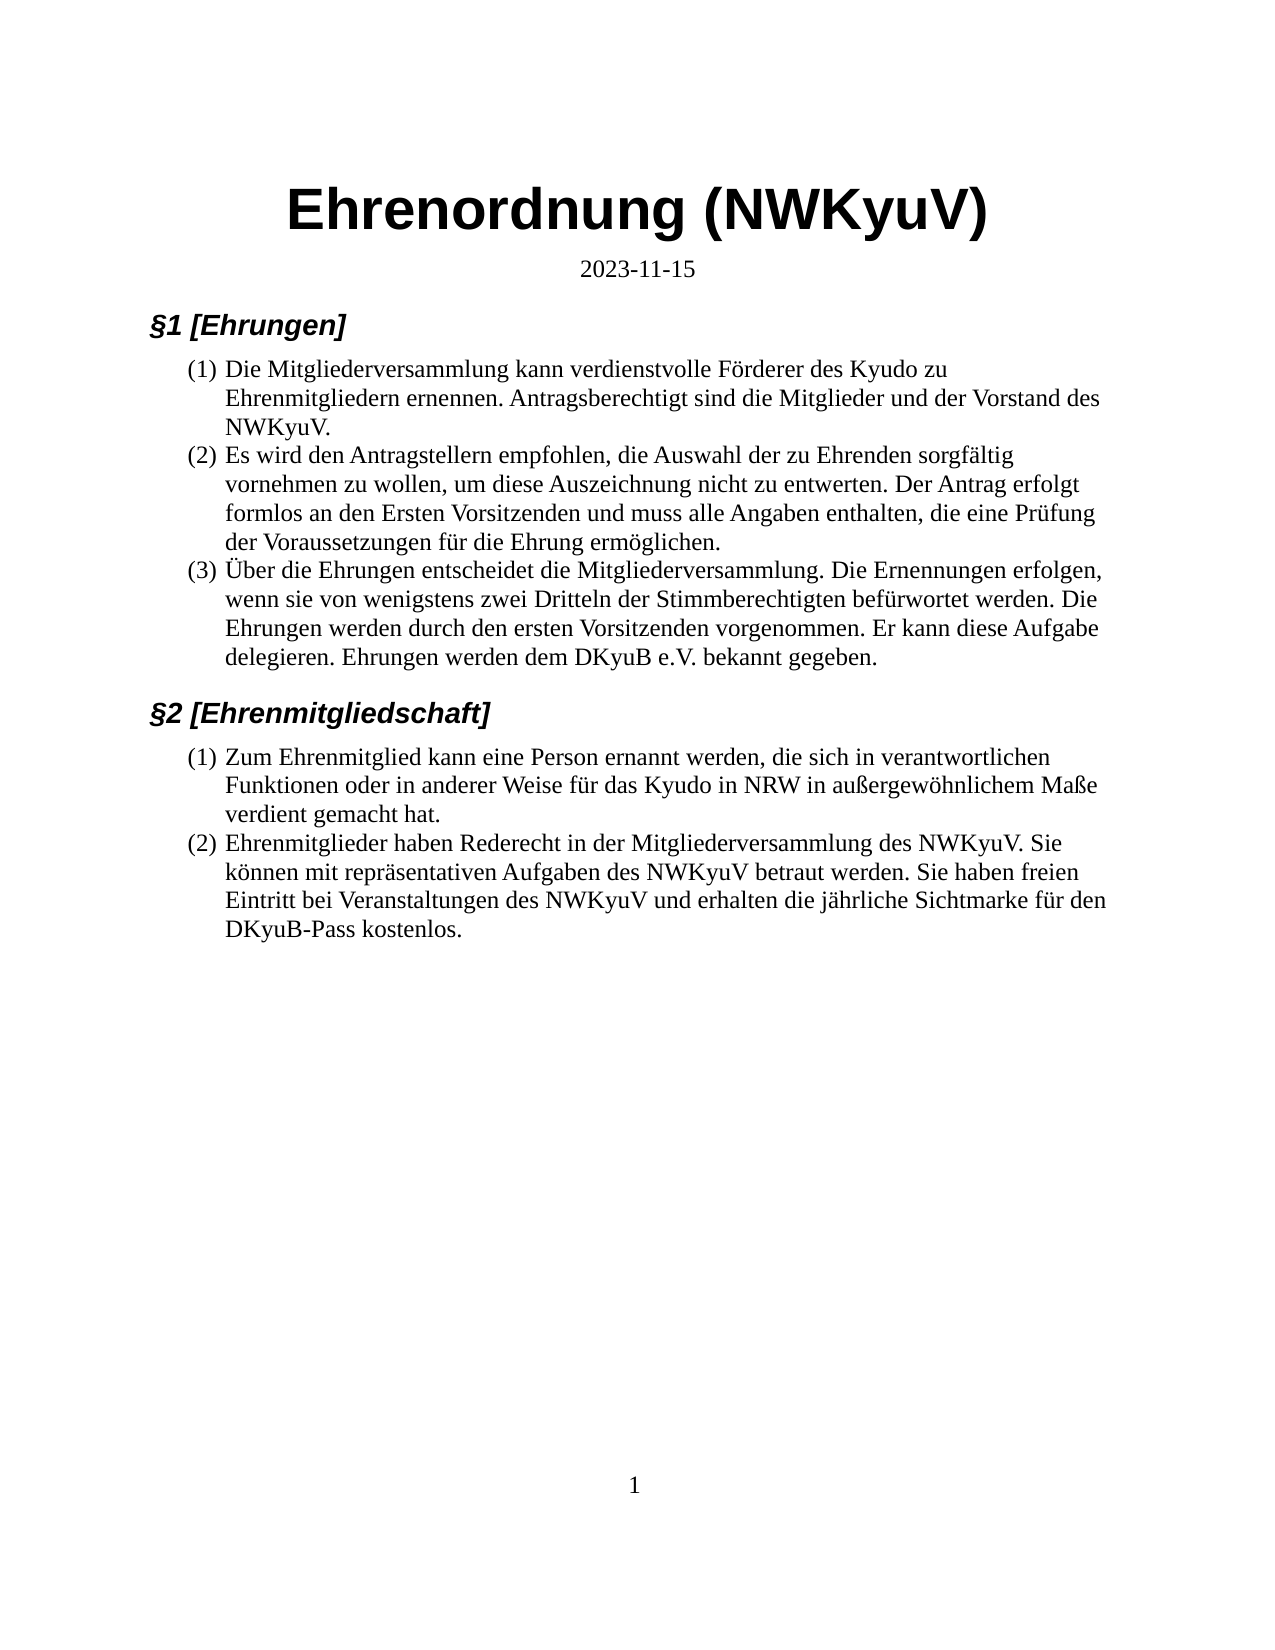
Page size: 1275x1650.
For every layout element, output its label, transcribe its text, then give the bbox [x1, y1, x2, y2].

subtitle §2 [Ehrenmitgliedschaft] [150, 696, 1125, 729]
list Es wird den Antragstellern empfohlen, die Auswahl der zu Ehrenden sorgfältig vornehmen zu wollen, um diese Auszeichnung nicht zu entwerten. Der Antrag erfolgt formlos an den Ersten Vorsitzenden und muss alle Angaben enthalten, die eine Prüfung der Voraussetzungen für die Ehrung ermöglichen. [187, 441, 1125, 556]
list Die Mitgliederversammlung kann verdienstvolle Förderer des Kyudo zu Ehrenmitgliedern ernennen. Antragsberechtigt sind die Mitglieder und der Vorstand des NWKyuV. [187, 354, 1125, 441]
text 2023-11-15 [150, 254, 1125, 283]
list Zum Ehrenmitglied kann eine Person ernannt werden, die sich in verantwortlichen Funktionen oder in anderer Weise für das Kyudo in NRW in außergewöhnlichem Maße verdient gemacht hat. [187, 742, 1125, 828]
subtitle §1 [Ehrungen] [150, 308, 1125, 342]
list Ehrenmitglieder haben Rederecht in der Mitgliederversammlung des NWKyuV. Sie können mit repräsentativen Aufgaben des NWKyuV betraut werden. Sie haben freien Eintritt bei Veranstaltungen des NWKyuV und erhalten die jährliche Sichtmarke für den DKyuB-Pass kostenlos. [187, 828, 1125, 943]
title Ehrenordnung (NWKyuV) [150, 175, 1125, 242]
list Über die Ehrungen entscheidet die Mitgliederversammlung. Die Ernennungen erfolgen, wenn sie von wenigstens zwei Dritteln der Stimmberechtigten befürwortet werden. Die Ehrungen werden durch den ersten Vorsitzenden vorgenommen. Er kann diese Aufgabe delegieren. Ehrungen werden dem DKyuB e.V. bekannt gegeben. [187, 556, 1125, 671]
